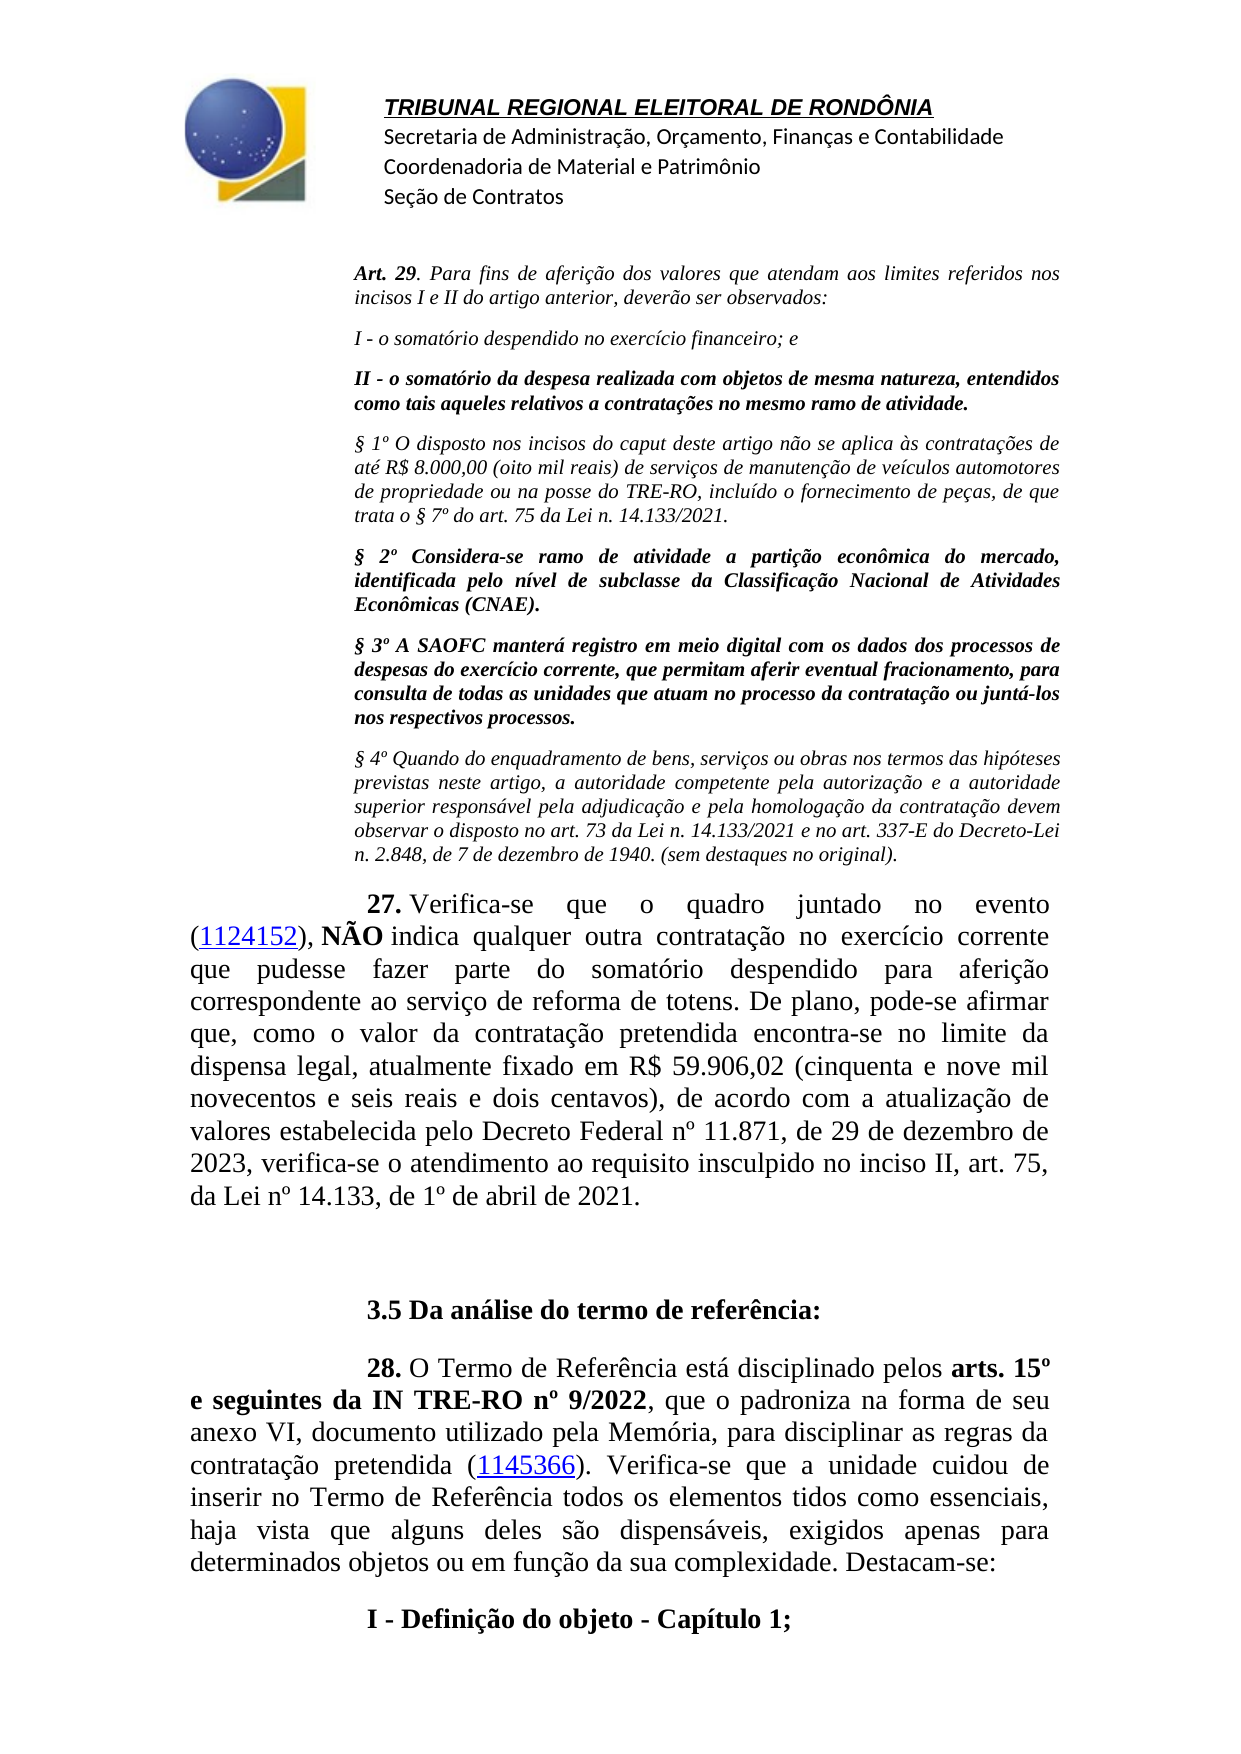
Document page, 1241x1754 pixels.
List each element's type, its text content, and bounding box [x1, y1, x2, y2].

text II - o somatório da despesa realizada com objetos de mesma natureza, entendidos como tais aqueles relativos a contratações no mesmo ramo de atividade. [354, 366, 1063, 414]
text I - Definição do objeto - Capítulo 1; [190, 1602, 1051, 1635]
text § 3º A SAOFC manterá registro em meio digital com os dados dos processos de despesas do exercício corrente, que permitam aferir eventual fracionamento, para consulta de todas as unidades que atuam no processo da contratação ou juntá-los nos respectivos processos. [354, 633, 1063, 729]
text Art. 29. Para fins de aferição dos valores que atendam aos limites referidos nos incisos I e II do artigo anterior, deverão ser observados: [354, 261, 1063, 309]
text 27. Verifica-se que o quadro juntado no evento (1124152), NÃO indica qualquer outra contratação no exercício corrente que pudesse fazer parte do somatório despendido para aferição correspondente ao serviço de reforma de totens. De plano, pode-se afirmar que, como o valor da contratação pretendida encontra-se no limite da dispensa legal, atualmente fixado em R$ 59.906,02 (cinquenta e nove mil novecentos e seis reais e dois centavos), de acordo com a atualização de valores estabelecida pelo Decreto Federal nº 11.871, de 29 de dezembro de 2023, verifica-se o atendimento ao requisito insculpido no inciso II, art. 75, da Lei nº 14.133, de 1º de abril de 2021. [190, 887, 1051, 1211]
text 28. O Termo de Referência está disciplinado pelos arts. 15º e seguintes da IN TRE-RO nº 9/2022, que o padroniza na forma de seu anexo VI, documento utilizado pela Memória, para disciplinar as regras da contratação pretendida (1145366). Verifica-se que a unidade cuidou de inserir no Termo de Referência todos os elementos tidos como essenciais, haja vista que alguns deles são dispensáveis, exigidos apenas para determinados objetos ou em função da sua complexidade. Destacam-se: [190, 1351, 1051, 1577]
text I - o somatório despendido no exercício financeiro; e [354, 326, 1063, 350]
text § 4º Quando do enquadramento de bens, serviços ou obras nos termos das hipóteses previstas neste artigo, a autoridade competente pela autorização e a autoridade superior responsável pela adjudicação e pela homologação da contratação devem observar o disposto no art. 73 da Lei n. 14.133/2021 e no art. 337-E do Decreto-Lei n. 2.848, de 7 de dezembro de 1940. (sem destaques no original). [354, 746, 1063, 866]
text § 2º Considera-se ramo de atividade a partição econômica do mercado, identificada pelo nível de subclasse da Classificação Nacional de Atividades Econômicas (CNAE). [354, 544, 1063, 616]
text § 1º O disposto nos incisos do caput deste artigo não se aplica às contratações de até R$ 8.000,00 (oito mil reais) de serviços de manutenção de veículos automotores de propriedade ou na posse do TRE-RO, incluído o fornecimento de peças, de que trata o § 7º do art. 75 da Lei n. 14.133/2021. [354, 431, 1063, 527]
text 3.5 Da análise do termo de referência: [190, 1293, 1051, 1326]
